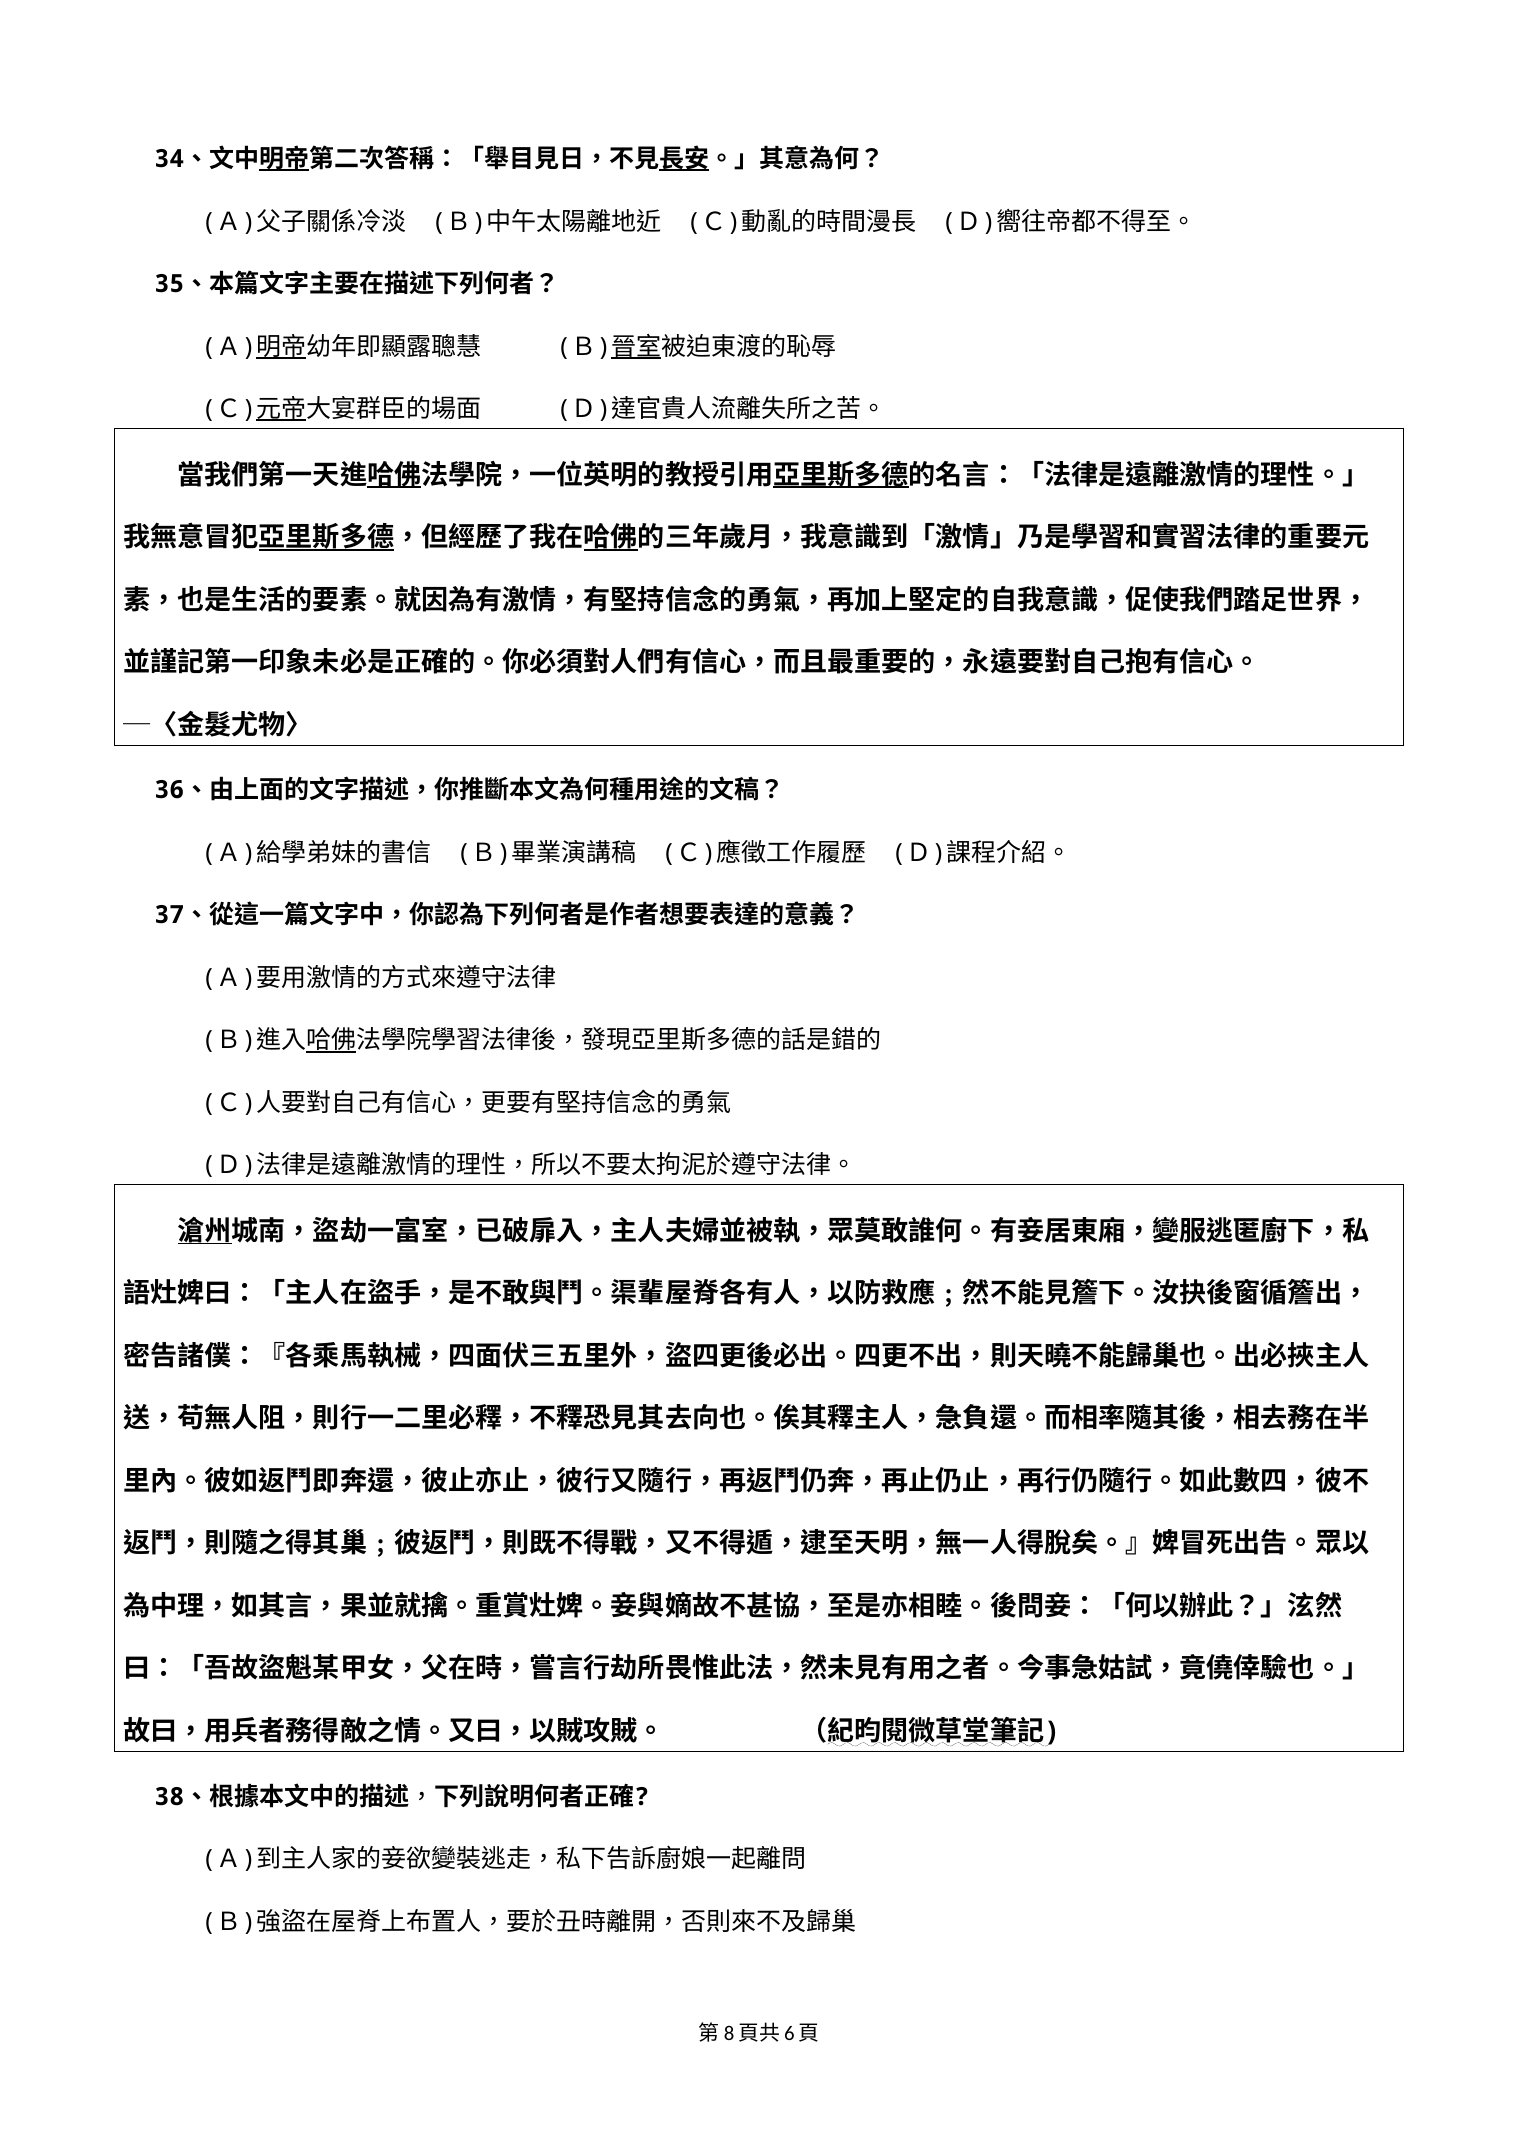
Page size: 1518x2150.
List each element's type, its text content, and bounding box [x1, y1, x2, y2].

text (Ｂ)強盜在屋脊上布置人，要於丑時離開，否則來不及歸巢 [89, 1877, 1429, 1940]
text 37、從這一篇文字中，你認為下列何者是作者想要表達的意義？ [154, 871, 1429, 934]
text (Ａ)要用激情的方式來遵守法律 [89, 934, 1429, 996]
text (Ｃ)人要對自己有信心，更要有堅持信念的勇氣 [89, 1059, 1429, 1121]
text 當我們第一天進哈佛法學院，一位英明的教授引用亞里斯多德的名言：「法律是遠離激情的理性。」我無意冒犯亞里斯多德，但經歷了我在哈佛的三年歲月，我意識到「激情」乃是學習和實習法律的重要元素，也是生活的要素。就因為有激情，有堅持信念的勇氣，再加上堅定的自我意識，促使我們踏足世界，並謹記第一印象未必是正確的。你必須對人們有信心，而且最重要的，永遠要對自己抱有信心。 ─〈金髮尤物〉 [115, 429, 1403, 745]
text (Ａ)到主人家的妾欲變裝逃走，私下告訴廚娘一起離問 [89, 1815, 1429, 1877]
text 36、由上面的文字描述，你推斷本文為何種用途的文稿？ [154, 746, 1429, 809]
text 滄州城南，盜劫一富室，已破扉入，主人夫婦並被執，眾莫敢誰何。有妾居東廂，變服逃匿廚下，私語灶婢曰：「主人在盜手，是不敢與鬥。渠輩屋脊各有人，以防救應﹔然不能見簷下。汝抉後窗循簷出，密告諸僕：『各乘馬執械，四面伏三五里外，盜四更後必出。四更不出，則天曉不能歸巢也。出必挾主人送，苟無人阻，則行一二里必釋，不釋恐見其去向也。俟其釋主人，急負還。而相率隨其後，相去務在半里內。彼如返鬥即奔還，彼止亦止，彼行又隨行，再返鬥仍奔，再止仍止，再行仍隨行。如此數四，彼不返鬥，則隨之得其巢﹔彼返鬥，則既不得戰，又不得遁，逮至天明，無一人得脫矣。』婢冒死出告。眾以為中理，如其言，果並就擒。重賞灶婢。妾與嫡故不甚協，至是亦相睦。後問妾：「何以辦此？」泫然曰：「吾故盜魁某甲女，父在時，嘗言行劫所畏惟此法，然未見有用之者。今事急姑試，竟僥倖驗也。」故曰，用兵者務得敵之情。又曰，以賊攻賊。 （紀昀閱微草堂筆記) [115, 1185, 1403, 1751]
text (Ｃ)元帝大宴群臣的場面 (Ｄ)達官貴人流離失所之苦。 [89, 365, 1429, 427]
text (Ａ)明帝幼年即顯露聰慧 (Ｂ)晉室被迫東渡的恥辱 [89, 302, 1429, 365]
text (Ａ)給學弟妹的書信 (Ｂ)畢業演講稿 (Ｃ)應徵工作履歷 (Ｄ)課程介紹。 [89, 809, 1429, 871]
text (Ａ)父子關係冷淡 (Ｂ)中午太陽離地近 (Ｃ)動亂的時間漫長 (Ｄ)嚮往帝都不得至。 [89, 177, 1429, 240]
text 38、根據本文中的描述，下列說明何者正確? [154, 1752, 1429, 1815]
text 35、本篇文字主要在描述下列何者？ [154, 240, 1429, 302]
text 34、文中明帝第二次答稱：「舉目見日，不見長安。」其意為何？ [154, 115, 1429, 177]
text (Ｄ)法律是遠離激情的理性，所以不要太拘泥於遵守法律。 [89, 1121, 1429, 1184]
text (Ｂ)進入哈佛法學院學習法律後，發現亞里斯多德的話是錯的 [89, 996, 1429, 1059]
